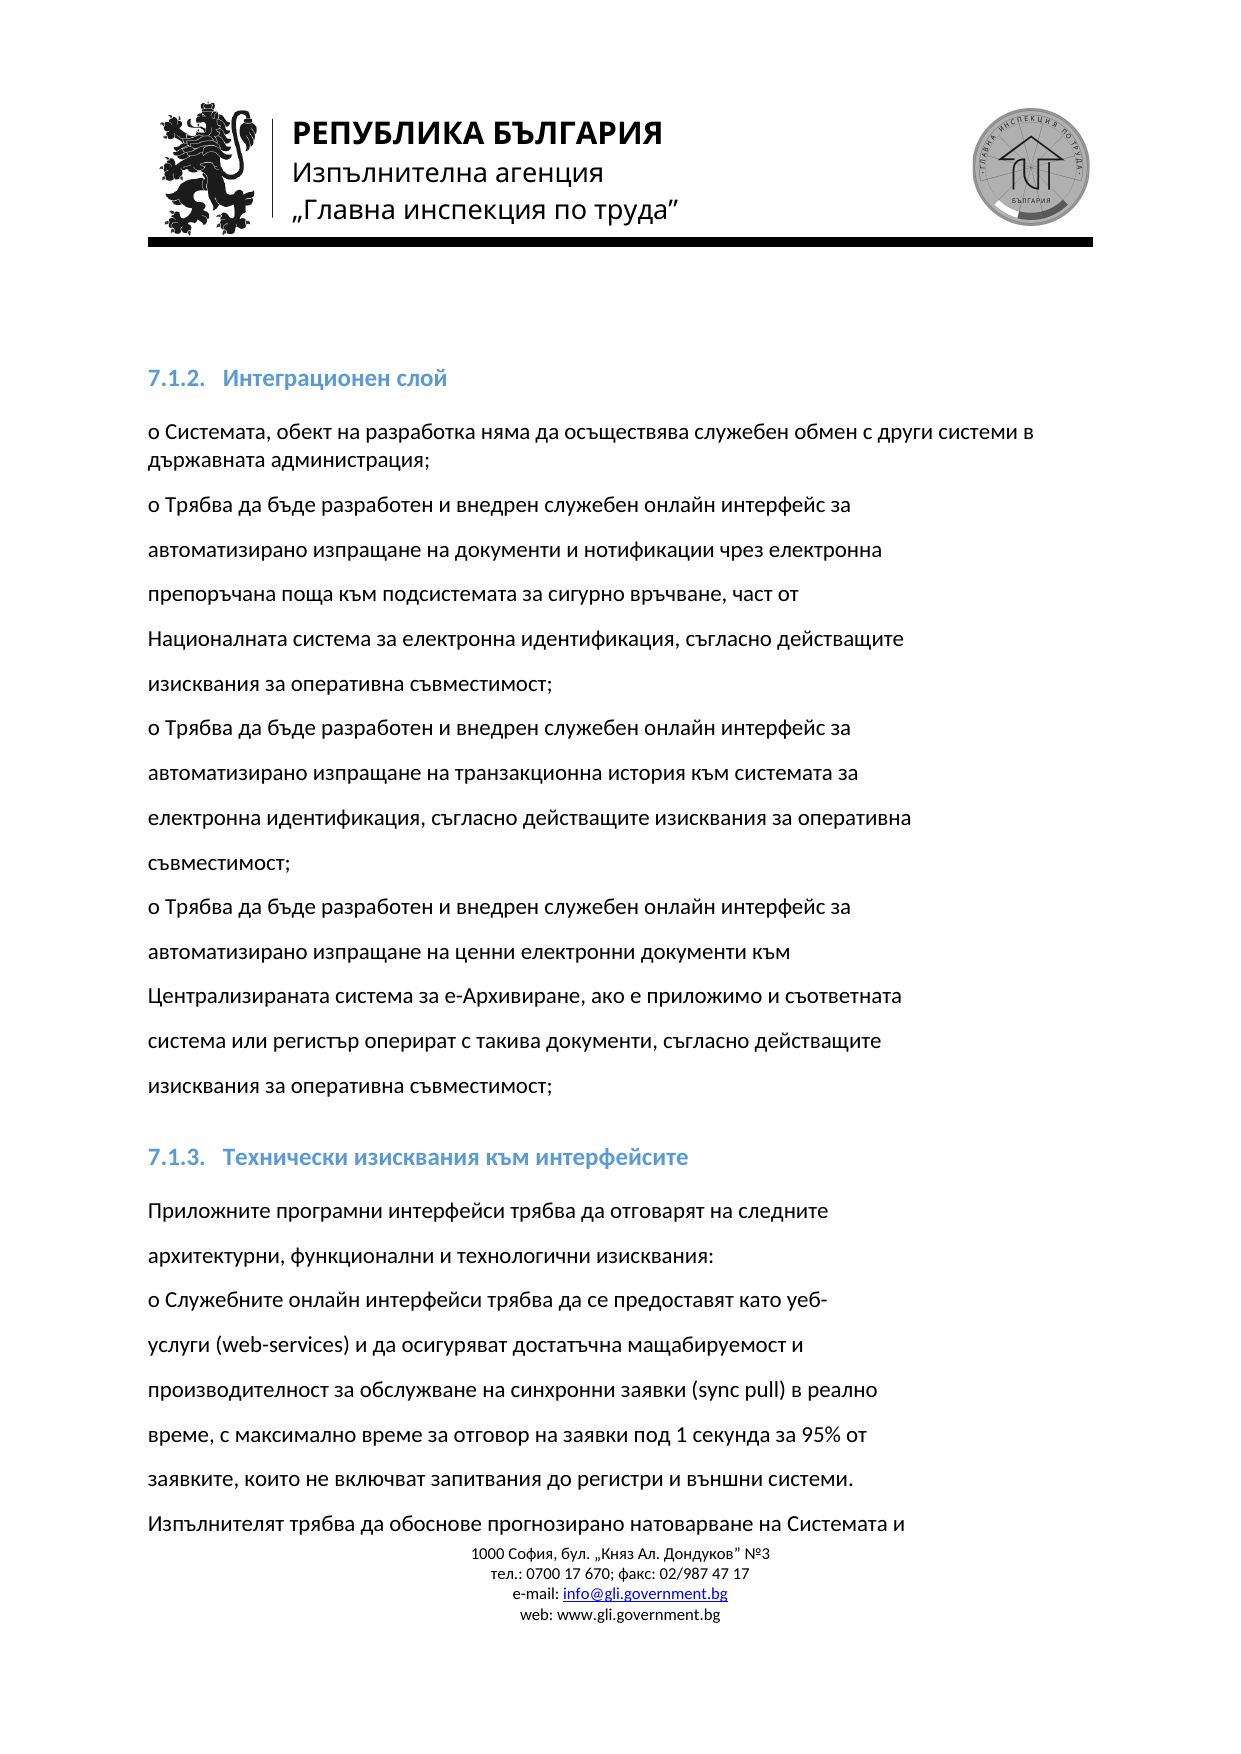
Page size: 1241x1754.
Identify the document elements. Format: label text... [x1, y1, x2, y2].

text o Трябва да бъде разработен и внедрен служебен онлайн интерфейс за [148, 892, 1093, 920]
text o Трябва да бъде разработен и внедрен служебен онлайн интерфейс за [148, 713, 1093, 742]
text автоматизирано изпращане на ценни електронни документи към [148, 937, 1093, 965]
text време, с максимално време за отговор на заявки под 1 секунда за 95% от [148, 1420, 1093, 1448]
text o Служебните онлайн интерфейси трябва да се предоставят като уеб- [148, 1286, 1093, 1314]
text заявките, които не включват запитвания до регистри и външни системи. [148, 1464, 1093, 1492]
text система или регистър оперират с такива документи, съгласно действащите [148, 1026, 1093, 1054]
text Приложните програмни интерфейси трябва да отговарят на следните [148, 1196, 1093, 1224]
subtitle Технически изисквания към интерфейсите [148, 1141, 1093, 1171]
text o Системата, обект на разработка няма да осъществява служебен обмен с други системи в държавната администрация; [148, 417, 1093, 473]
text производителност за обслужване на синхронни заявки (sync pull) в реално [148, 1375, 1093, 1403]
text автоматизирано изпращане на документи и нотификации чрез електронна [148, 535, 1093, 563]
text Националната система за електронна идентификация, съгласно действащите [148, 624, 1093, 652]
text изисквания за оперативна съвместимост; [148, 1071, 1093, 1099]
text съвместимост; [148, 848, 1093, 876]
text автоматизирано изпращане на транзакционна история към системата за [148, 758, 1093, 786]
text услуги (web-services) и да осигуряват достатъчна мащабируемост и [148, 1330, 1093, 1358]
text Централизираната система за е-Архивиране, ако е приложимо и съответната [148, 982, 1093, 1010]
text електронна идентификация, съгласно действащите изисквания за оперативна [148, 803, 1093, 831]
text препоръчана поща към подсистемата за сигурно връчване, част от [148, 579, 1093, 607]
text o Трябва да бъде разработен и внедрен служебен онлайн интерфейс за [148, 490, 1093, 518]
text изисквания за оперативна съвместимост; [148, 669, 1093, 697]
subtitle Интеграционен слой [148, 362, 1093, 392]
text Изпълнителят трябва да обоснове прогнозирано натоварване на Системата и [148, 1509, 1093, 1537]
text архитектурни, функционални и технологични изисквания: [148, 1241, 1093, 1269]
